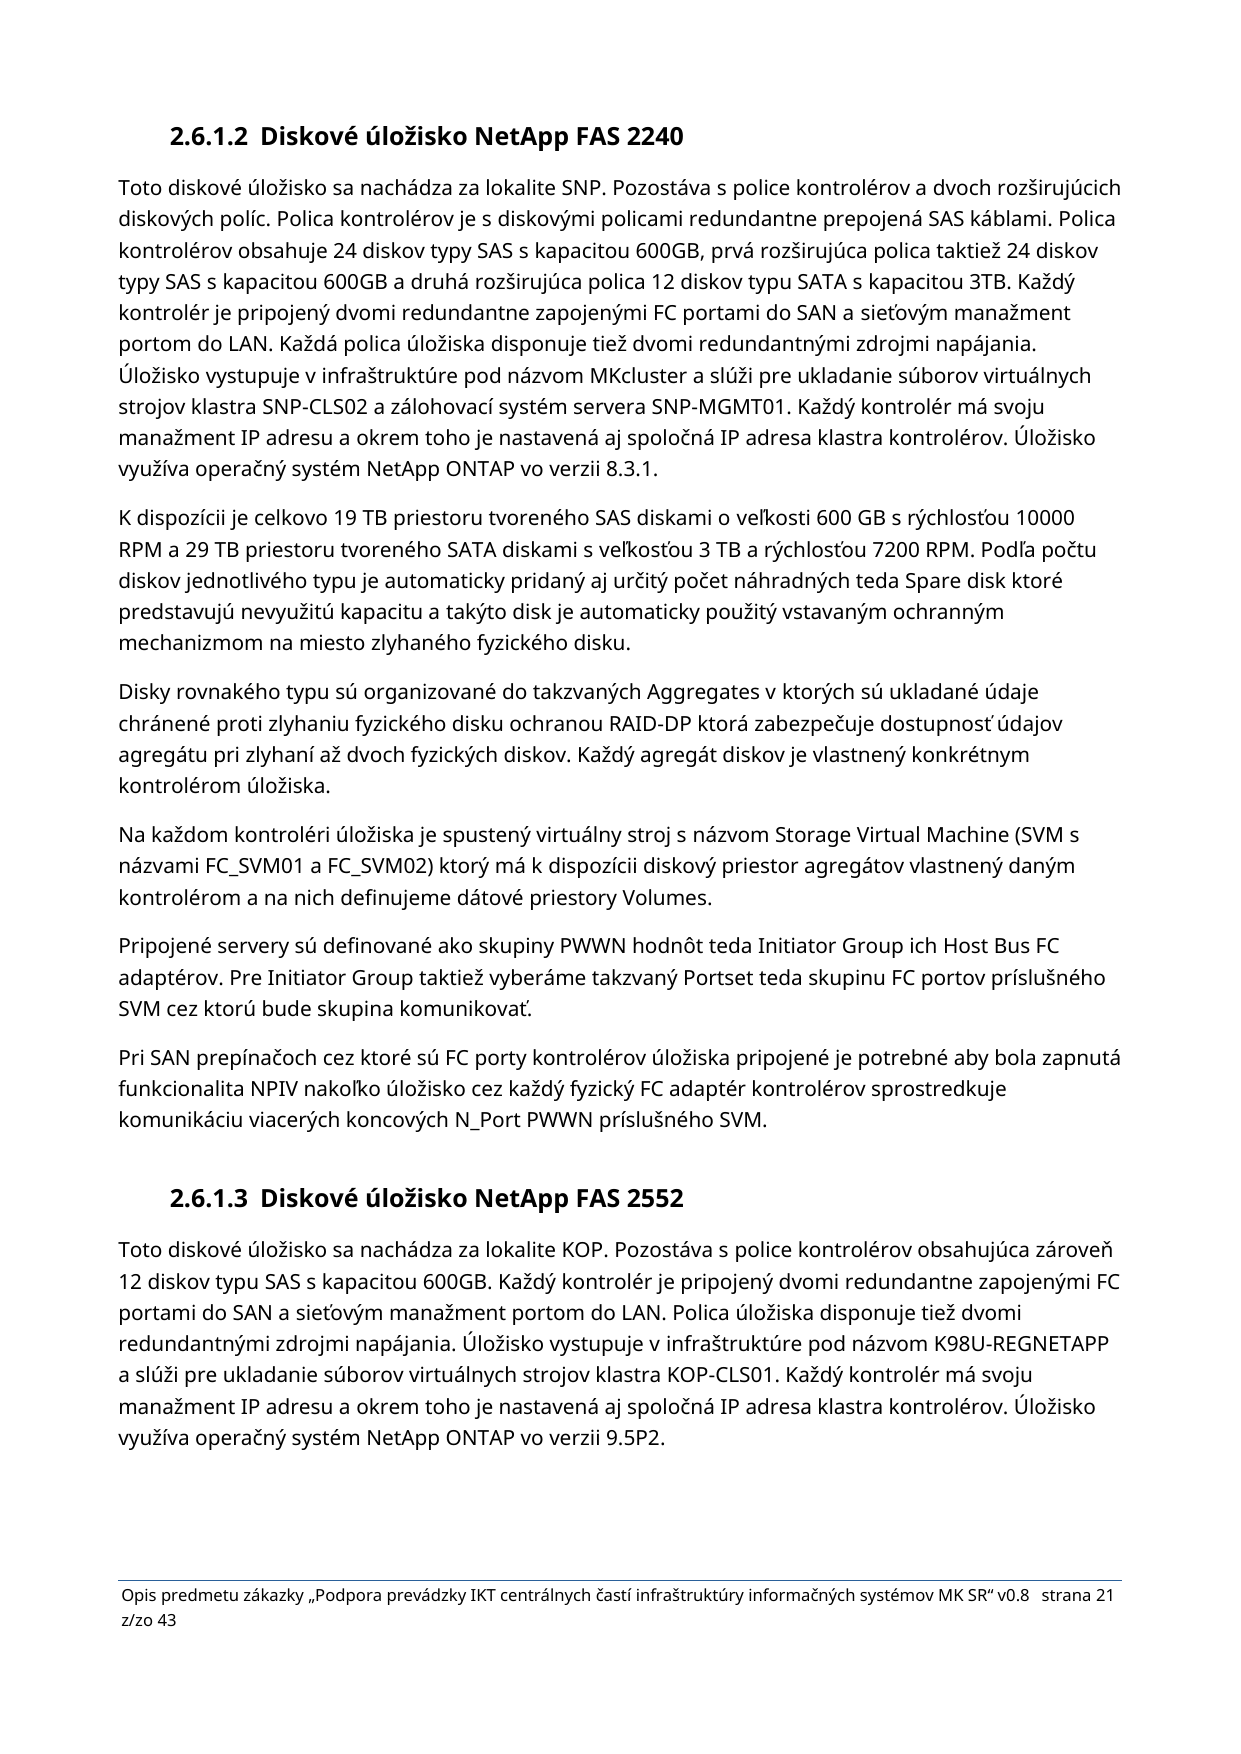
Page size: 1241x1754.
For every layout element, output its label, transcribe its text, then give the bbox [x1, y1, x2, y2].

subtitle Diskové úložisko NetApp FAS 2552 [118, 1180, 1122, 1214]
subtitle Diskové úložisko NetApp FAS 2240 [118, 118, 1122, 152]
text Toto diskové úložisko sa nachádza za lokalite KOP. Pozostáva s police kontrolérov obsahujúca zároveň 12 diskov typu SAS s kapacitou 600GB. Každý kontrolér je pripojený dvomi redundantne zapojenými FC portami do SAN a sieťovým manažment portom do LAN. Polica úložiska disponuje tiež dvomi redundantnými zdrojmi napájania. Úložisko vystupuje v infraštruktúre pod názvom K98U-REGNETAPP a slúži pre ukladanie súborov virtuálnych strojov klastra KOP-CLS01. Každý kontrolér má svoju manažment IP adresu a okrem toho je nastavená aj spoločná IP adresa klastra kontrolérov. Úložisko využíva operačný systém NetApp ONTAP vo verzii 9.5P2. [118, 1236, 1122, 1451]
text Disky rovnakého typu sú organizované do takzvaných Aggregates v ktorých sú ukladané údaje chránené proti zlyhaniu fyzického disku ochranou RAID-DP ktorá zabezpečuje dostupnosť údajov agregátu pri zlyhaní až dvoch fyzických diskov. Každý agregát diskov je vlastnený konkrétnym kontrolérom úložiska. [118, 677, 1122, 799]
text Na každom kontroléri úložiska je spustený virtuálny stroj s názvom Storage Virtual Machine (SVM s názvami FC_SVM01 a FC_SVM02) ktorý má k dispozícii diskový priestor agregátov vlastnený daným kontrolérom a na nich definujeme dátové priestory Volumes. [118, 820, 1122, 911]
text Pri SAN prepínačoch cez ktoré sú FC porty kontrolérov úložiska pripojené je potrebné aby bola zapnutá funkcionalita NPIV nakoľko úložisko cez každý fyzický FC adaptér kontrolérov sprostredkuje komunikáciu viacerých koncových N_Port PWWN príslušného SVM. [118, 1043, 1122, 1134]
text Toto diskové úložisko sa nachádza za lokalite SNP. Pozostáva s police kontrolérov a dvoch rozširujúcich diskových políc. Polica kontrolérov je s diskovými policami redundantne prepojená SAS káblami. Polica kontrolérov obsahuje 24 diskov typy SAS s kapacitou 600GB, prvá rozširujúca polica taktiež 24 diskov typy SAS s kapacitou 600GB a druhá rozširujúca polica 12 diskov typu SATA s kapacitou 3TB. Každý kontrolér je pripojený dvomi redundantne zapojenými FC portami do SAN a sieťovým manažment portom do LAN. Každá polica úložiska disponuje tiež dvomi redundantnými zdrojmi napájania. Úložisko vystupuje v infraštruktúre pod názvom MKcluster a slúži pre ukladanie súborov virtuálnych strojov klastra SNP-CLS02 a zálohovací systém servera SNP-MGMT01. Každý kontrolér má svoju manažment IP adresu a okrem toho je nastavená aj spoločná IP adresa klastra kontrolérov. Úložisko využíva operačný systém NetApp ONTAP vo verzii 8.3.1. [118, 173, 1122, 483]
text K dispozícii je celkovo 19 TB priestoru tvoreného SAS diskami o veľkosti 600 GB s rýchlosťou 10000 RPM a 29 TB priestoru tvoreného SATA diskami s veľkosťou 3 TB a rýchlosťou 7200 RPM. Podľa počtu diskov jednotlivého typu je automaticky pridaný aj určitý počet náhradných teda Spare disk ktoré predstavujú nevyužitú kapacitu a takýto disk je automaticky použitý vstavaným ochranným mechanizmom na miesto zlyhaného fyzického disku. [118, 503, 1122, 657]
text Pripojené servery sú definované ako skupiny PWWN hodnôt teda Initiator Group ich Host Bus FC adaptérov. Pre Initiator Group taktiež vyberáme takzvaný Portset teda skupinu FC portov príslušného SVM cez ktorú bude skupina komunikovať. [118, 932, 1122, 1022]
